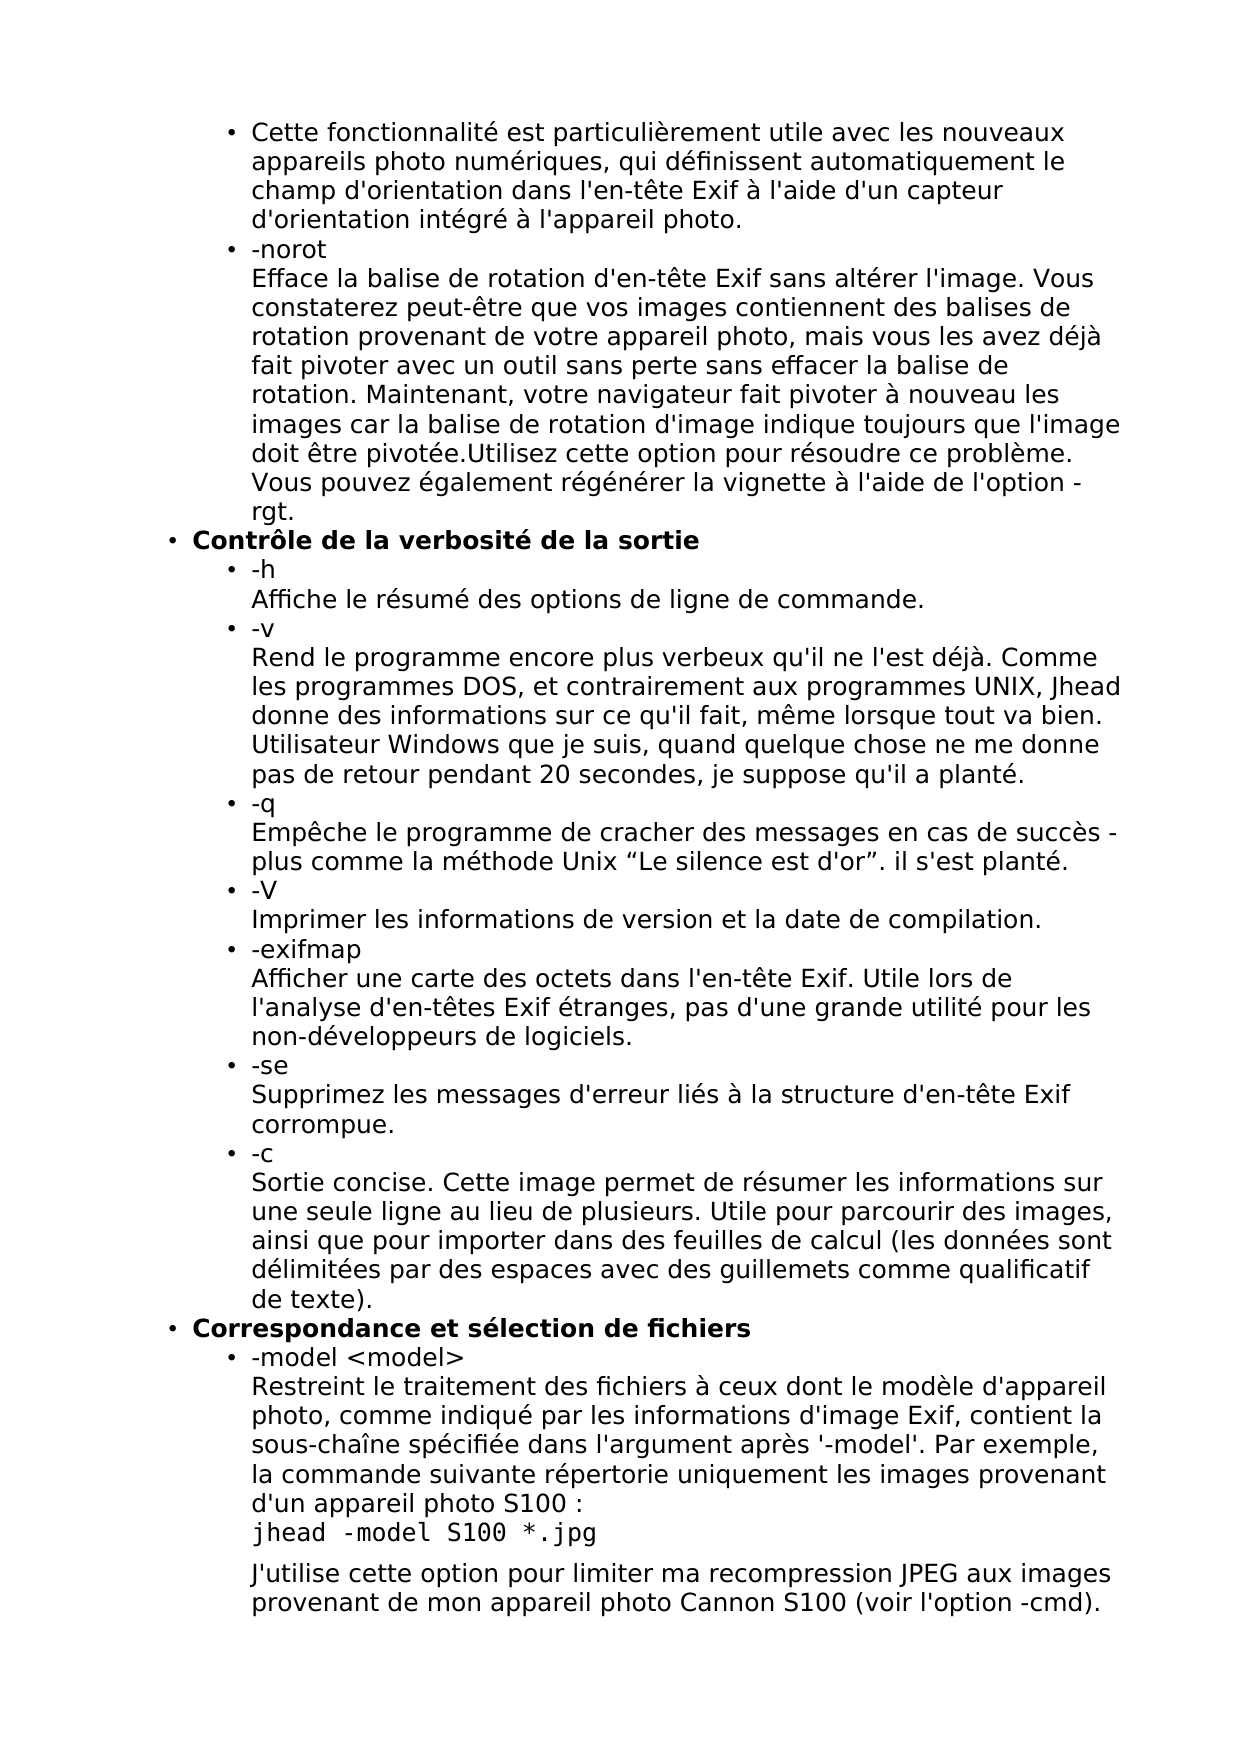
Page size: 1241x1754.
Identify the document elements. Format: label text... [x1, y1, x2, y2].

list J'utilise cette option pour limiter ma recompression JPEG aux images provenant de mon appareil photo Cannon S100 (voir l'option -cmd). [236, 1559, 1122, 1617]
list jhead -model S100 *.jpg [236, 1518, 1122, 1547]
list -model <model> [236, 1343, 1122, 1372]
list Supprimez les messages d'erreur liés à la structure d'en-tête Exif corrompue. [236, 1081, 1122, 1139]
list -se [236, 1051, 1122, 1081]
list -q [236, 789, 1122, 818]
list Correspondance et sélection de fichiers [177, 1314, 1122, 1343]
list Rend le programme encore plus verbeux qu'il ne l'est déjà. Comme les programmes DOS, et contrairement aux programmes UNIX, Jhead donne des informations sur ce qu'il fait, même lorsque tout va bien. Utilisateur Windows que je suis, quand quelque chose ne me donne pas de retour pendant 20 secondes, je suppose qu'il a planté. [236, 643, 1122, 789]
list Sortie concise. Cette image permet de résumer les informations sur une seule ligne au lieu de plusieurs. Utile pour parcourir des images, ainsi que pour importer dans des feuilles de calcul (les données sont délimitées par des espaces avec des guillemets comme qualificatif de texte). [236, 1168, 1122, 1314]
list -norot [236, 235, 1122, 264]
list -v [236, 614, 1122, 643]
list Efface la balise de rotation d'en-tête Exif sans altérer l'image. Vous constaterez peut-être que vos images contiennent des balises de rotation provenant de votre appareil photo, mais vous les avez déjà fait pivoter avec un outil sans perte sans effacer la balise de rotation. Maintenant, votre navigateur fait pivoter à nouveau les images car la balise de rotation d'image indique toujours que l'image doit être pivotée.Utilisez cette option pour résoudre ce problème. Vous pouvez également régénérer la vignette à l'aide de l'option -rgt. [236, 264, 1122, 526]
list Afficher une carte des octets dans l'en-tête Exif. Utile lors de l'analyse d'en-têtes Exif étranges, pas d'une grande utilité pour les non-développeurs de logiciels. [236, 964, 1122, 1051]
list Restreint le traitement des fichiers à ceux dont le modèle d'appareil photo, comme indiqué par les informations d'image Exif, contient la sous-chaîne spécifiée dans l'argument après '-model'. Par exemple, la commande suivante répertorie uniquement les images provenant d'un appareil photo S100 : [236, 1372, 1122, 1518]
list Affiche le résumé des options de ligne de commande. [236, 585, 1122, 614]
list Contrôle de la verbosité de la sortie [177, 526, 1122, 556]
list -exifmap [236, 935, 1122, 964]
list -V [236, 876, 1122, 906]
list Cette fonctionnalité est particulièrement utile avec les nouveaux appareils photo numériques, qui définissent automatiquement le champ d'orientation dans l'en-tête Exif à l'aide d'un capteur d'orientation intégré à l'appareil photo. [236, 118, 1122, 235]
list -h [236, 556, 1122, 585]
list Empêche le programme de cracher des messages en cas de succès - plus comme la méthode Unix “Le silence est d'or”. il s'est planté. [236, 818, 1122, 876]
list Imprimer les informations de version et la date de compilation. [236, 906, 1122, 935]
list -c [236, 1139, 1122, 1168]
